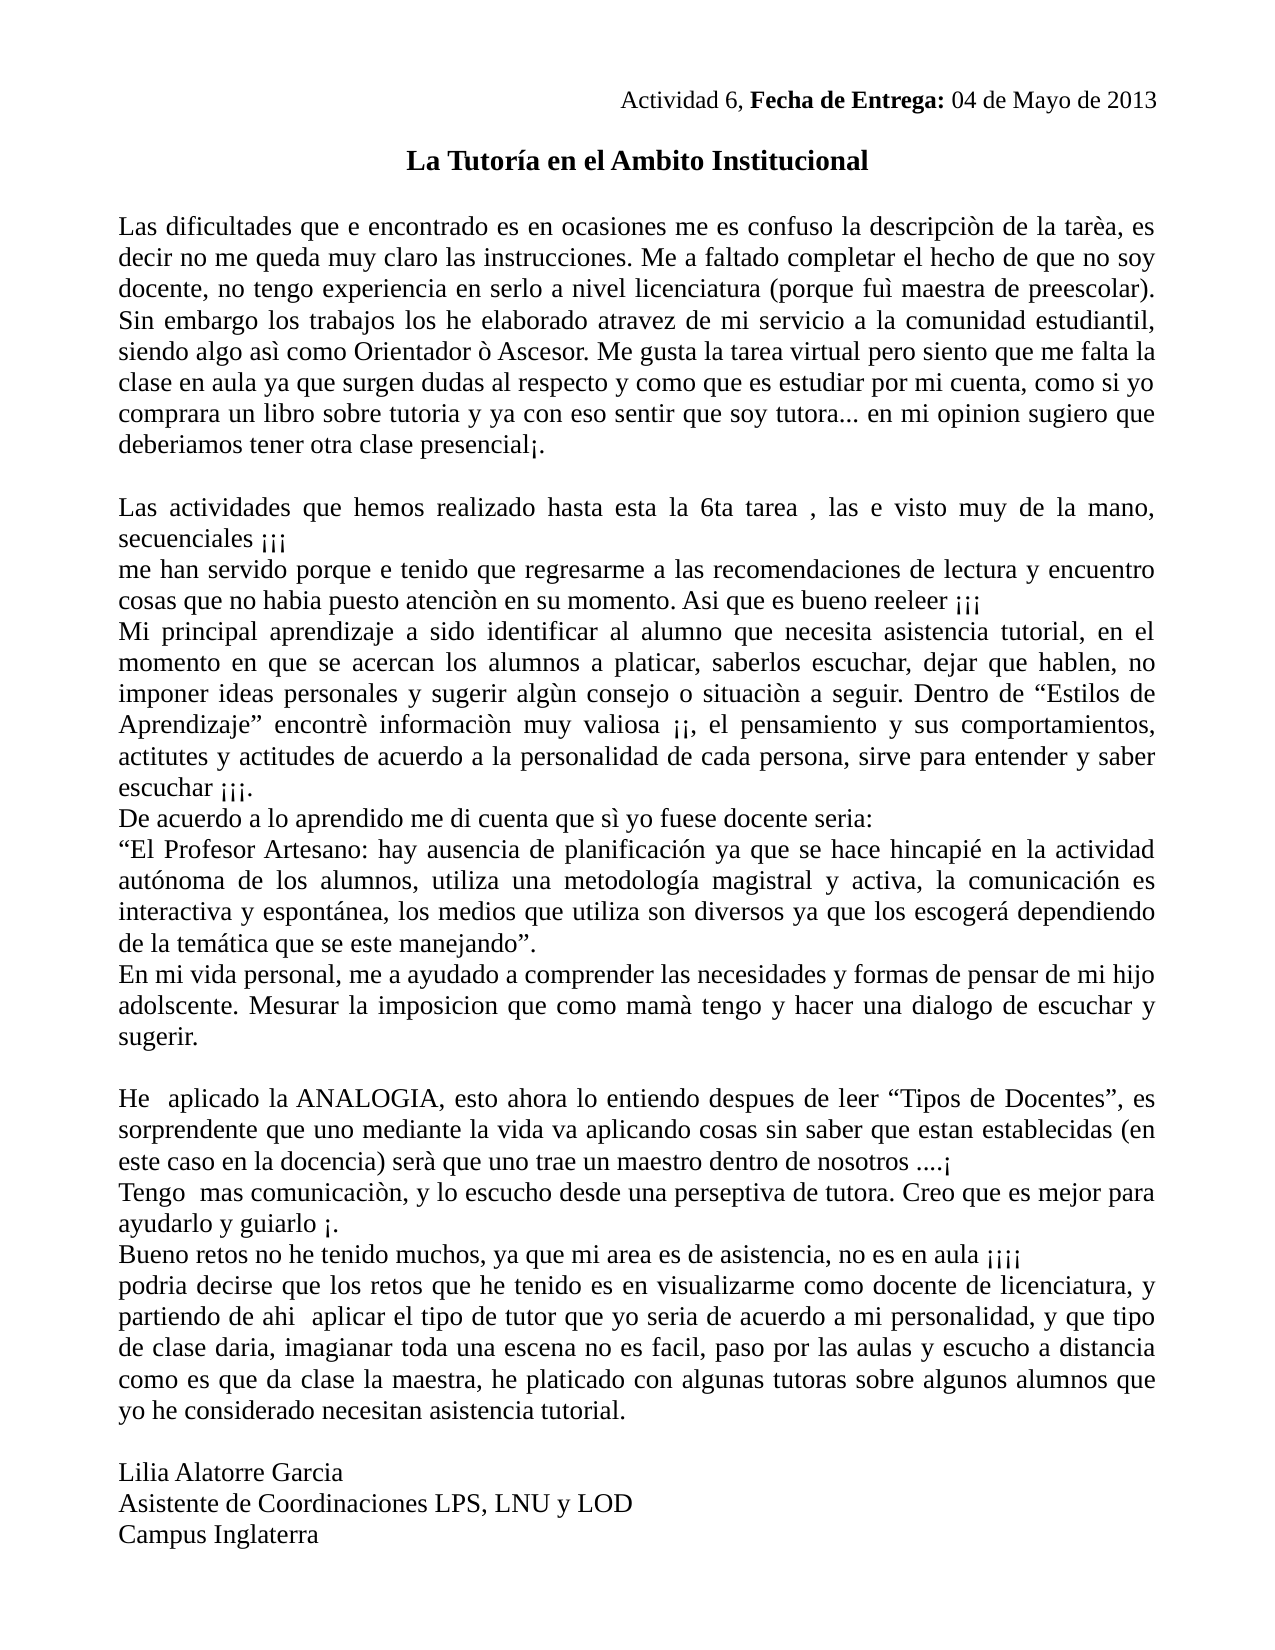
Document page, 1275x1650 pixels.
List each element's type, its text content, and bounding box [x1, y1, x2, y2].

text Lilia Alatorre Garcia [118, 1456, 1157, 1487]
text He aplicado la ANALOGIA, esto ahora lo entiendo despues de leer “Tipos de Docentes”, es sorprendente que uno mediante la vida va aplicando cosas sin saber que estan establecidas (en este caso en la docencia) serà que uno trae un maestro dentro de nosotros ....¡ [118, 1082, 1157, 1176]
text Las dificultades que e encontrado es en ocasiones me es confuso la descripciòn de la tarèa, es decir no me queda muy claro las instrucciones. Me a faltado completar el hecho de que no soy docente, no tengo experiencia en serlo a nivel licenciatura (porque fuì maestra de preescolar). Sin embargo los trabajos los he elaborado atravez de mi servicio a la comunidad estudiantil, siendo algo asì como Orientador ò Ascesor. Me gusta la tarea virtual pero siento que me falta la clase en aula ya que surgen dudas al respecto y como que es estudiar por mi cuenta, como si yo comprara un libro sobre tutoria y ya con eso sentir que soy tutora... en mi opinion sugiero que deberiamos tener otra clase presencial¡. [118, 210, 1157, 459]
text De acuerdo a lo aprendido me di cuenta que sì yo fuese docente seria: [118, 802, 1157, 833]
text La Tutoría en el Ambito Institucional [118, 143, 1157, 177]
text Actividad 6, Fecha de Entrega: 04 de Mayo de 2013 [118, 85, 1157, 114]
text podria decirse que los retos que he tenido es en visualizarme como docente de licenciatura, y partiendo de ahi aplicar el tipo de tutor que yo seria de acuerdo a mi personalidad, y que tipo de clase daria, imagianar toda una escena no es facil, paso por las aulas y escucho a distancia como es que da clase la maestra, he platicado con algunas tutoras sobre algunos alumnos que yo he considerado necesitan asistencia tutorial. [118, 1269, 1157, 1425]
text Bueno retos no he tenido muchos, ya que mi area es de asistencia, no es en aula ¡¡¡¡ [118, 1238, 1157, 1269]
text Mi principal aprendizaje a sido identificar al alumno que necesita asistencia tutorial, en el momento en que se acercan los alumnos a platicar, saberlos escuchar, dejar que hablen, no imponer ideas personales y sugerir algùn consejo o situaciòn a seguir. Dentro de “Estilos de Aprendizaje” encontrè informaciòn muy valiosa ¡¡, el pensamiento y sus comportamientos, actitutes y actitudes de acuerdo a la personalidad de cada persona, sirve para entender y saber escuchar ¡¡¡. [118, 615, 1157, 802]
text Tengo mas comunicaciòn, y lo escucho desde una perseptiva de tutora. Creo que es mejor para ayudarlo y guiarlo ¡. [118, 1176, 1157, 1238]
text Asistente de Coordinaciones LPS, LNU y LOD [118, 1487, 1157, 1518]
text “El Profesor Artesano: hay ausencia de planificación ya que se hace hincapié en la actividad autónoma de los alumnos, utiliza una metodología magistral y activa, la comunicación es interactiva y espontánea, los medios que utiliza son diversos ya que los escogerá dependiendo de la temática que se este manejando”. [118, 833, 1157, 958]
text me han servido porque e tenido que regresarme a las recomendaciones de lectura y encuentro cosas que no habia puesto atenciòn en su momento. Asi que es bueno reeleer ¡¡¡ [118, 553, 1157, 615]
text En mi vida personal, me a ayudado a comprender las necesidades y formas de pensar de mi hijo adolscente. Mesurar la imposicion que como mamà tengo y hacer una dialogo de escuchar y sugerir. [118, 958, 1157, 1051]
text Las actividades que hemos realizado hasta esta la 6ta tarea , las e visto muy de la mano, secuenciales ¡¡¡ [118, 491, 1157, 553]
text Campus Inglaterra [118, 1518, 1157, 1549]
